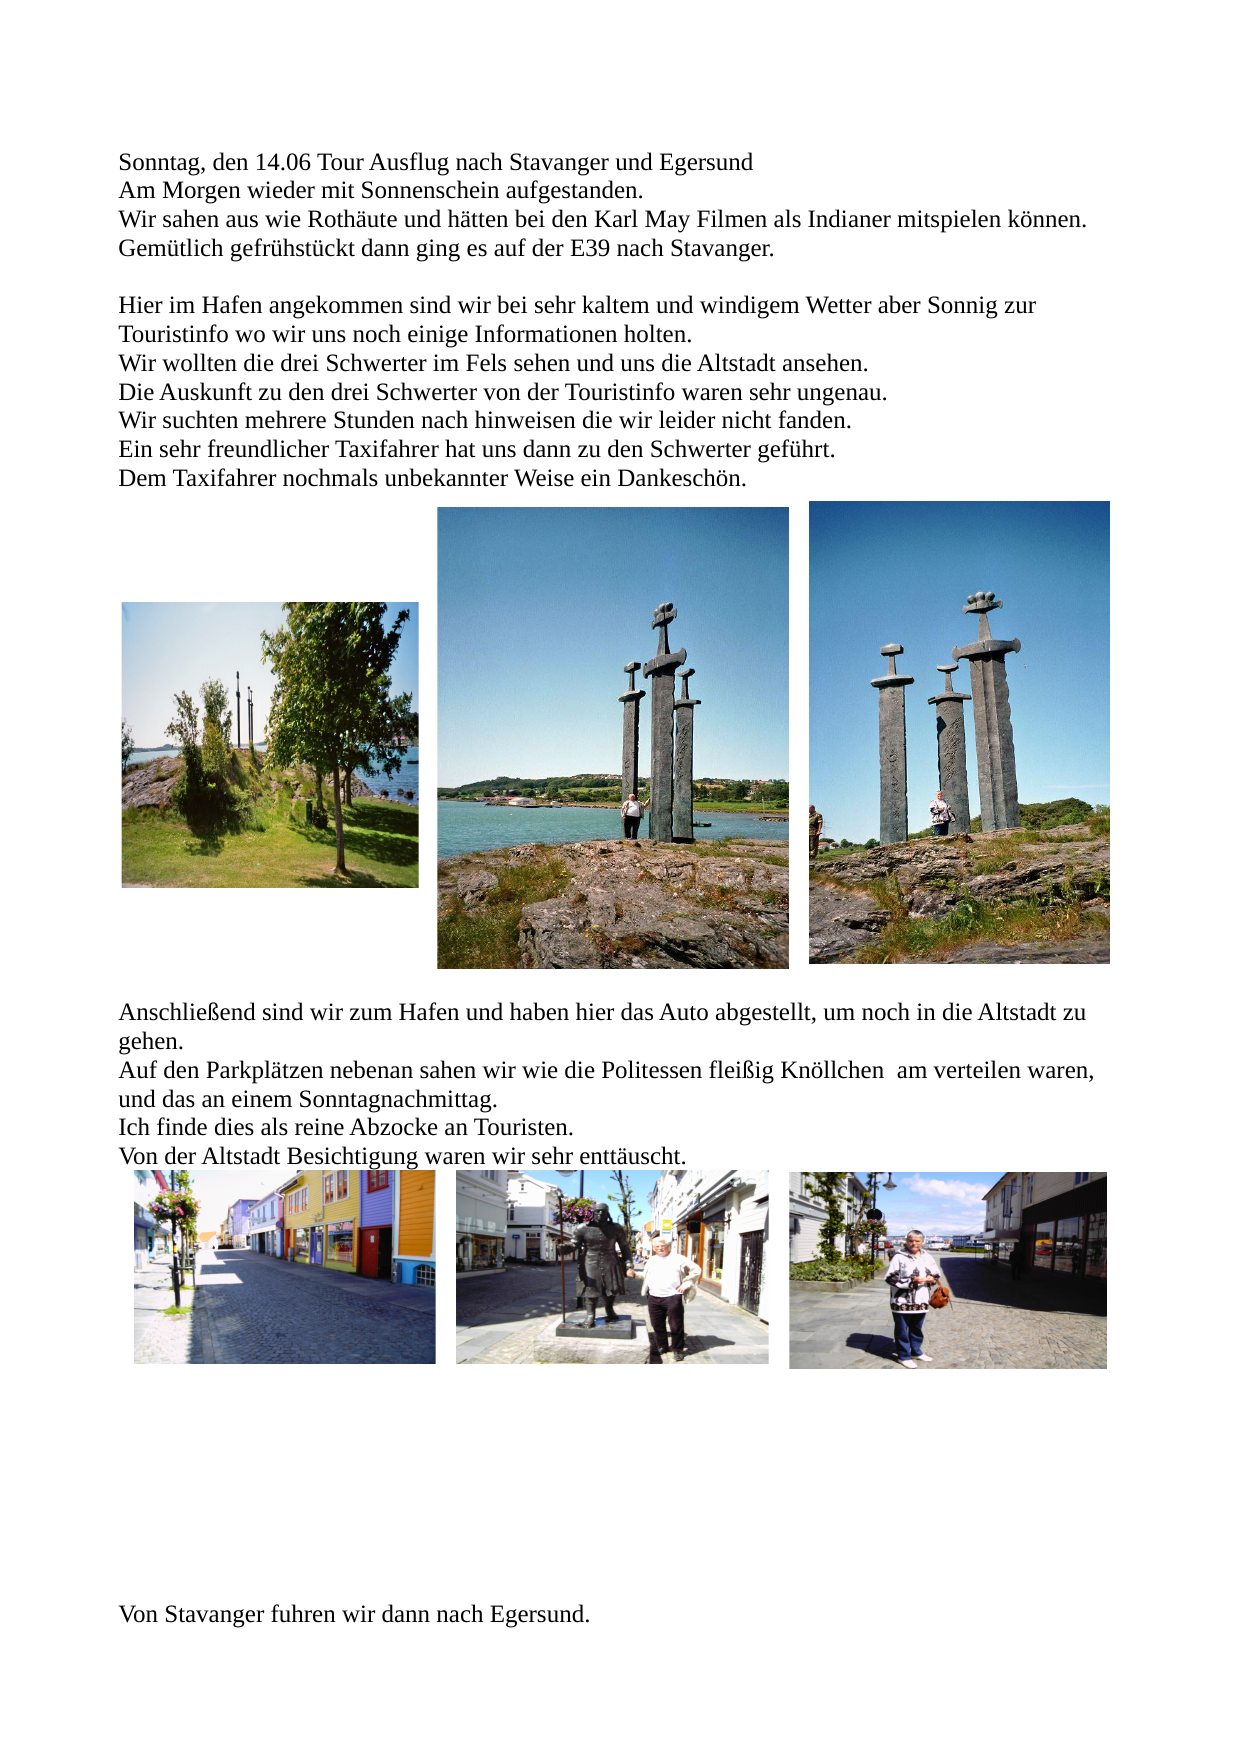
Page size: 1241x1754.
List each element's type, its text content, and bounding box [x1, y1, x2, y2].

text Sonntag, den 14.06 Tour Ausflug nach Stavanger und Egersund [118, 147, 1122, 176]
picture [789, 1172, 1107, 1369]
text Auf den Parkplätzen nebenan sahen wir wie die Politessen fleißig Knöllchen am verteilen waren, und das an einem Sonntagnachmittag. [118, 1055, 1122, 1112]
text Ein sehr freundlicher Taxifahrer hat uns dann zu den Schwerter geführt. [118, 434, 1122, 463]
text Ich finde dies als reine Abzocke an Touristen. [118, 1112, 1122, 1141]
text Von Stavanger fuhren wir dann nach Egersund. [118, 1599, 1122, 1627]
picture [437, 507, 789, 969]
picture [809, 501, 1110, 964]
text Am Morgen wieder mit Sonnenschein aufgestanden. [118, 176, 1122, 204]
text Hier im Hafen angekommen sind wir bei sehr kaltem und windigem Wetter aber Sonnig zur Touristinfo wo wir uns noch einige Informationen holten. [118, 291, 1122, 348]
text Anschließend sind wir zum Hafen und haben hier das Auto abgestellt, um noch in die Altstadt zu gehen. [118, 997, 1122, 1055]
text Gemütlich gefrühstückt dann ging es auf der E39 nach Stavanger. [118, 233, 1122, 262]
text Die Auskunft zu den drei Schwerter von der Touristinfo waren sehr ungenau. [118, 377, 1122, 406]
text Wir sahen aus wie Rothäute und hätten bei den Karl May Filmen als Indianer mitspielen können. [118, 204, 1122, 233]
text Von der Altstadt Besichtigung waren wir sehr enttäuscht. [118, 1141, 1122, 1170]
text Wir suchten mehrere Stunden nach hinweisen die wir leider nicht fanden. [118, 406, 1122, 434]
picture [456, 1170, 769, 1364]
text Wir wollten die drei Schwerter im Fels sehen und uns die Altstadt ansehen. [118, 348, 1122, 377]
picture [121, 602, 419, 888]
picture [134, 1170, 436, 1364]
text Dem Taxifahrer nochmals unbekannter Weise ein Dankeschön. [118, 463, 1122, 492]
